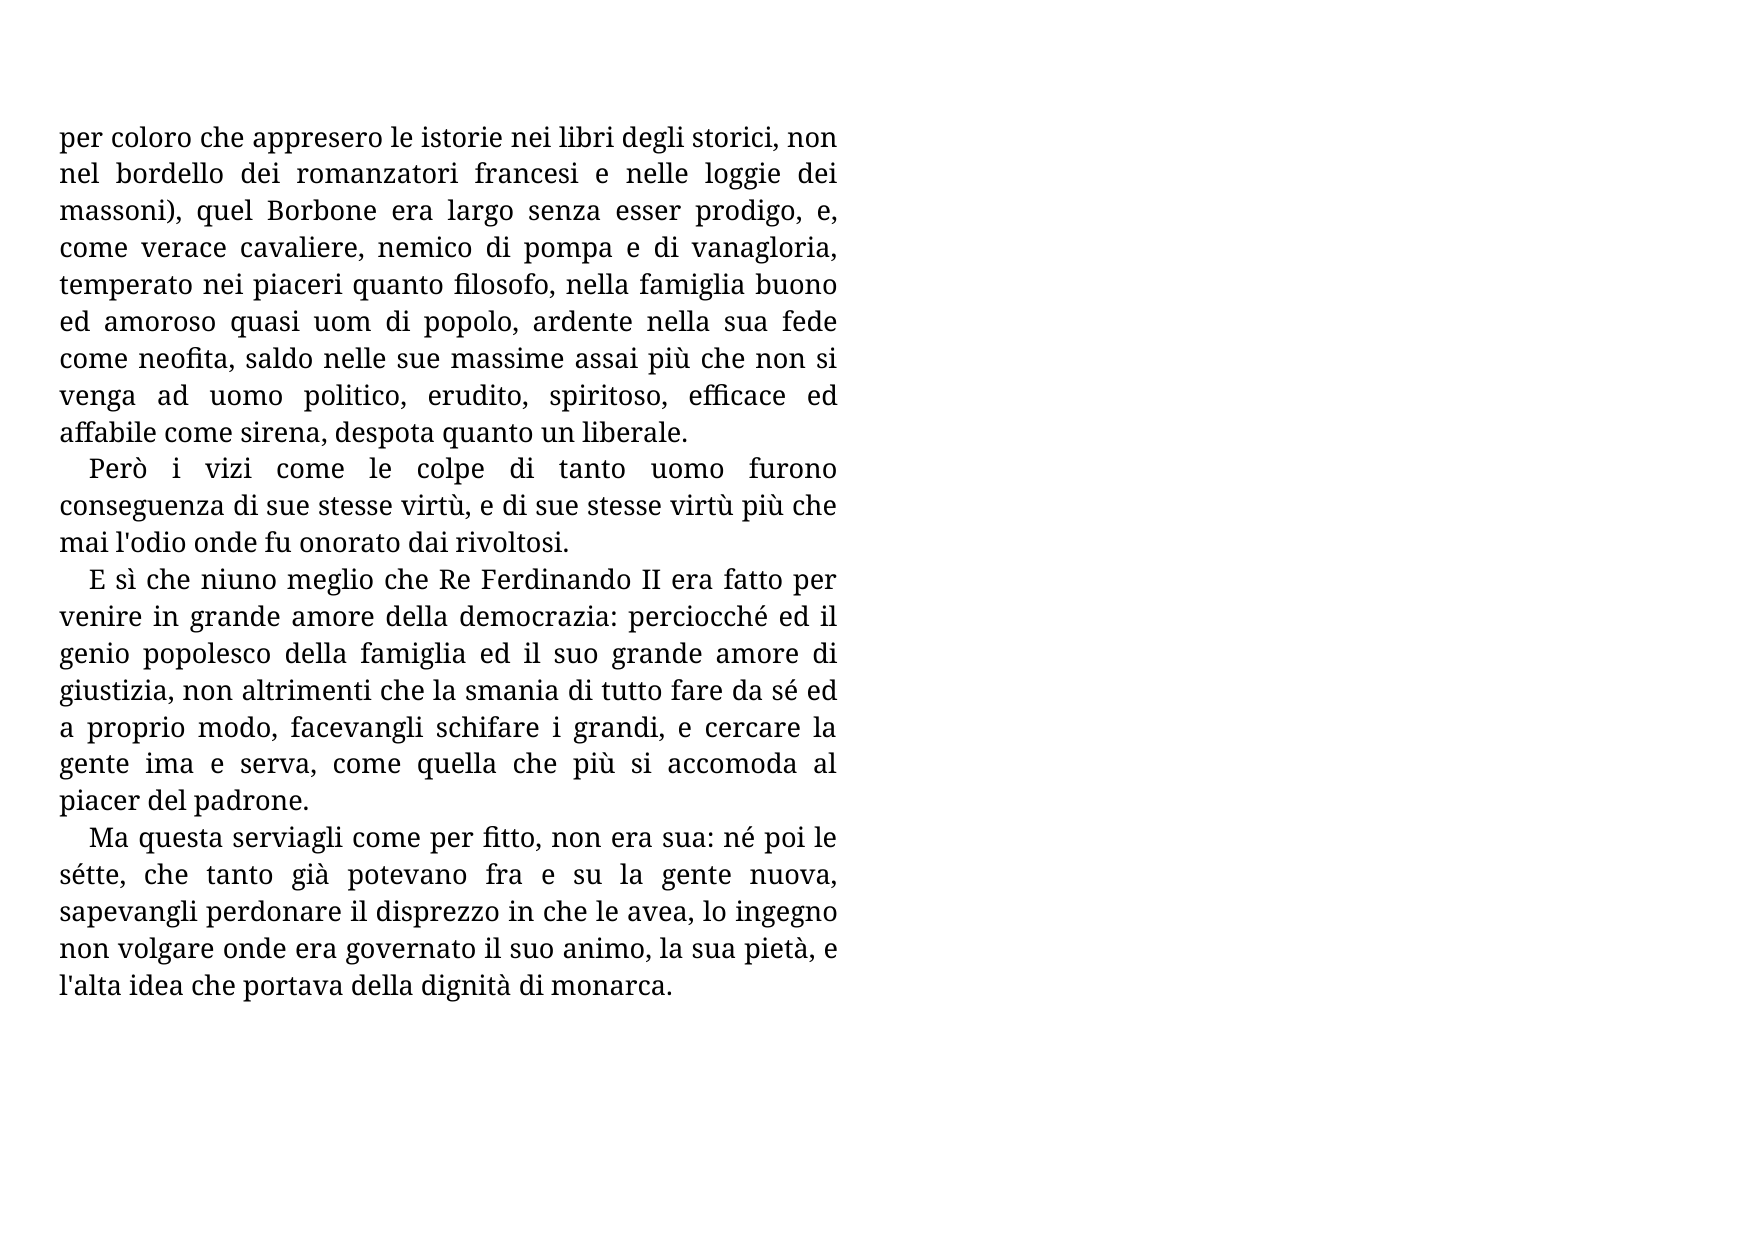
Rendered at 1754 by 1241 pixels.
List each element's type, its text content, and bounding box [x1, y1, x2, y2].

text Ma questa serviagli come per fitto, non era sua: né poi le sétte, che tanto già potevano fra e su la gente nuova, sapevangli perdonare il disprezzo in che le avea, lo ingegno non volgare onde era governato il suo animo, la sua pietà, e l'alta idea che portava della dignità di monarca. [59, 819, 838, 1003]
text E sì che niuno meglio che Re Ferdinando II era fatto per venire in grande amore della democrazia: perciocché ed il genio popolesco della famiglia ed il suo grande amore di giustizia, non altrimenti che la smania di tutto fare da sé ed a proprio modo, facevangli schifare i grandi, e cercare la gente ima e serva, come quella che più si accomoda al piacer del padrone. [59, 561, 838, 819]
text per coloro che appresero le istorie nei libri degli storici, non nel bordello dei romanzatori francesi e nelle loggie dei massoni), quel Borbone era largo senza esser prodigo, e, come verace cavaliere, nemico di pompa e di vanagloria, temperato nei piaceri quanto filosofo, nella famiglia buono ed amoroso quasi uom di popolo, ardente nella sua fede come neofita, saldo nelle sue massime assai più che non si venga ad uomo politico, erudito, spiritoso, efficace ed affabile come sirena, despota quanto un liberale. [59, 118, 838, 450]
text Però i vizi come le colpe di tanto uomo furono conseguenza di sue stesse virtù, e di sue stesse virtù più che mai l'odio onde fu onorato dai rivoltosi. [59, 450, 838, 561]
